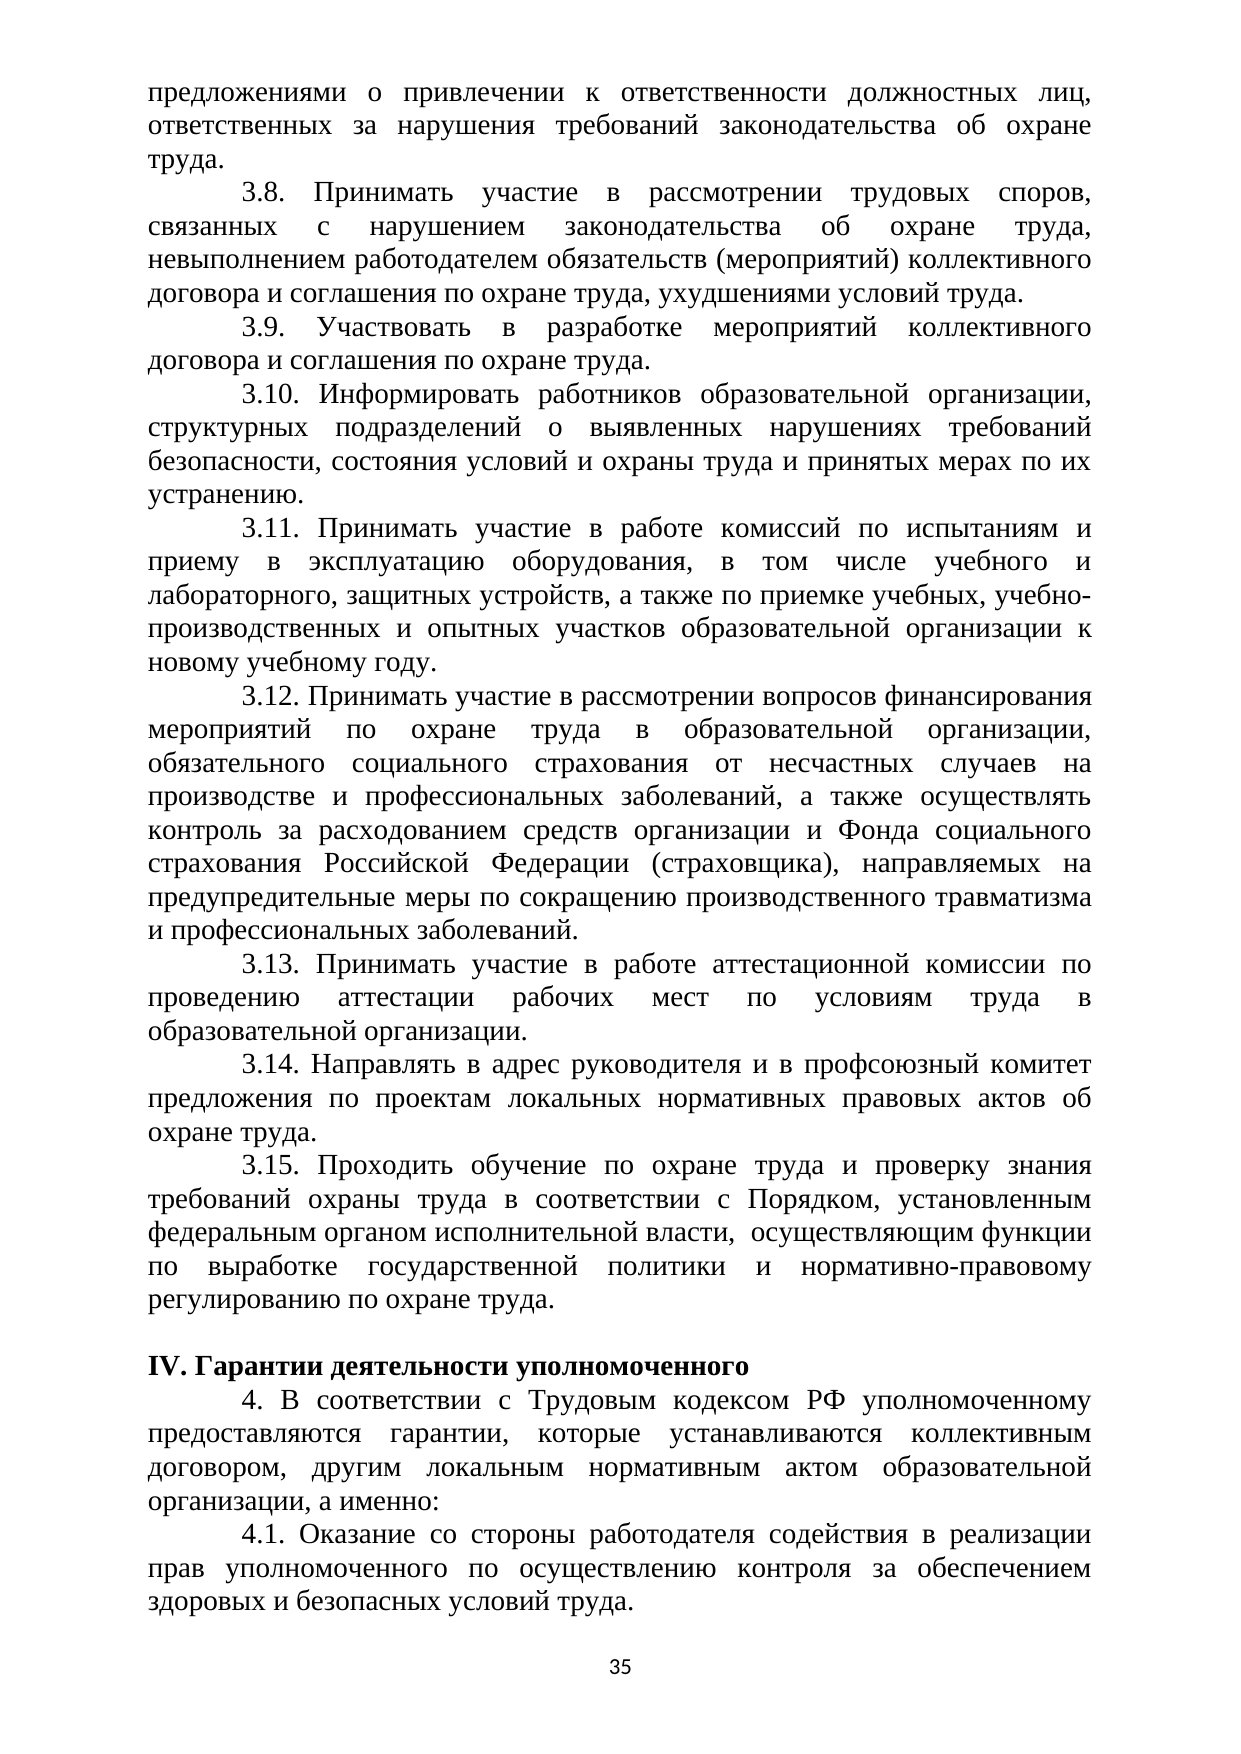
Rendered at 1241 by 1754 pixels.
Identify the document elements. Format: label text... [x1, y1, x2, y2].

text 4.1. Оказание со стороны работодателя содействия в реализации прав уполномоченного по осуществлению контроля за обеспечением здоровых и безопасных условий труда. [148, 1516, 1092, 1617]
text 3.15. Проходить обучение по охране труда и проверку знания требований охраны труда в соответствии с Порядком, установленным федеральным органом исполнительной власти, осуществляющим функции по выработке государственной политики и нормативно-правовому регулированию по охране труда. [148, 1147, 1092, 1315]
text 3.8. Принимать участие в рассмотрении трудовых споров, связанных с нарушением законодательства об охране труда, невыполнением работодателем обязательств (мероприятий) коллективного договора и соглашения по охране труда, ухудшениями условий труда. [148, 174, 1092, 309]
text 4. В соответствии с Трудовым кодексом РФ уполномоченному предоставляются гарантии, которые устанавливаются коллективным договором, другим локальным нормативным актом образовательной организации, а именно: [148, 1382, 1092, 1516]
text 3.9. Участвовать в разработке мероприятий коллективного договора и соглашения по охране труда. [148, 309, 1092, 376]
text 3.12. Принимать участие в рассмотрении вопросов финансирования мероприятий по охране труда в образовательной организации, обязательного социального страхования от несчастных случаев на производстве и профессиональных заболеваний, а также осуществлять контроль за расходованием средств организации и Фонда социального страхования Российской Федерации (страховщика), направляемых на предупредительные меры по сокращению производственного травматизма и профессиональных заболеваний. [148, 678, 1092, 946]
text 3.13. Принимать участие в работе аттестационной комиссии по проведению аттестации рабочих мест по условиям труда в образовательной организации. [148, 946, 1092, 1047]
text IV. Гарантии деятельности уполномоченного [148, 1348, 1092, 1382]
text 3.10. Информировать работников образовательной организации, структурных подразделений о выявленных нарушениях требований безопасности, состояния условий и охраны труда и принятых мерах по их устранению. [148, 376, 1092, 510]
text предложениями о привлечении к ответственности должностных лиц, ответственных за нарушения требований законодательства об охране труда. [148, 74, 1092, 174]
text 3.11. Принимать участие в работе комиссий по испытаниям и приему в эксплуатацию оборудования, в том числе учебного и лабораторного, защитных устройств, а также по приемке учебных, учебно-производственных и опытных участков образовательной организации к новому учебному году. [148, 510, 1092, 678]
text 3.14. Направлять в адрес руководителя и в профсоюзный комитет предложения по проектам локальных нормативных правовых актов об охране труда. [148, 1047, 1092, 1147]
